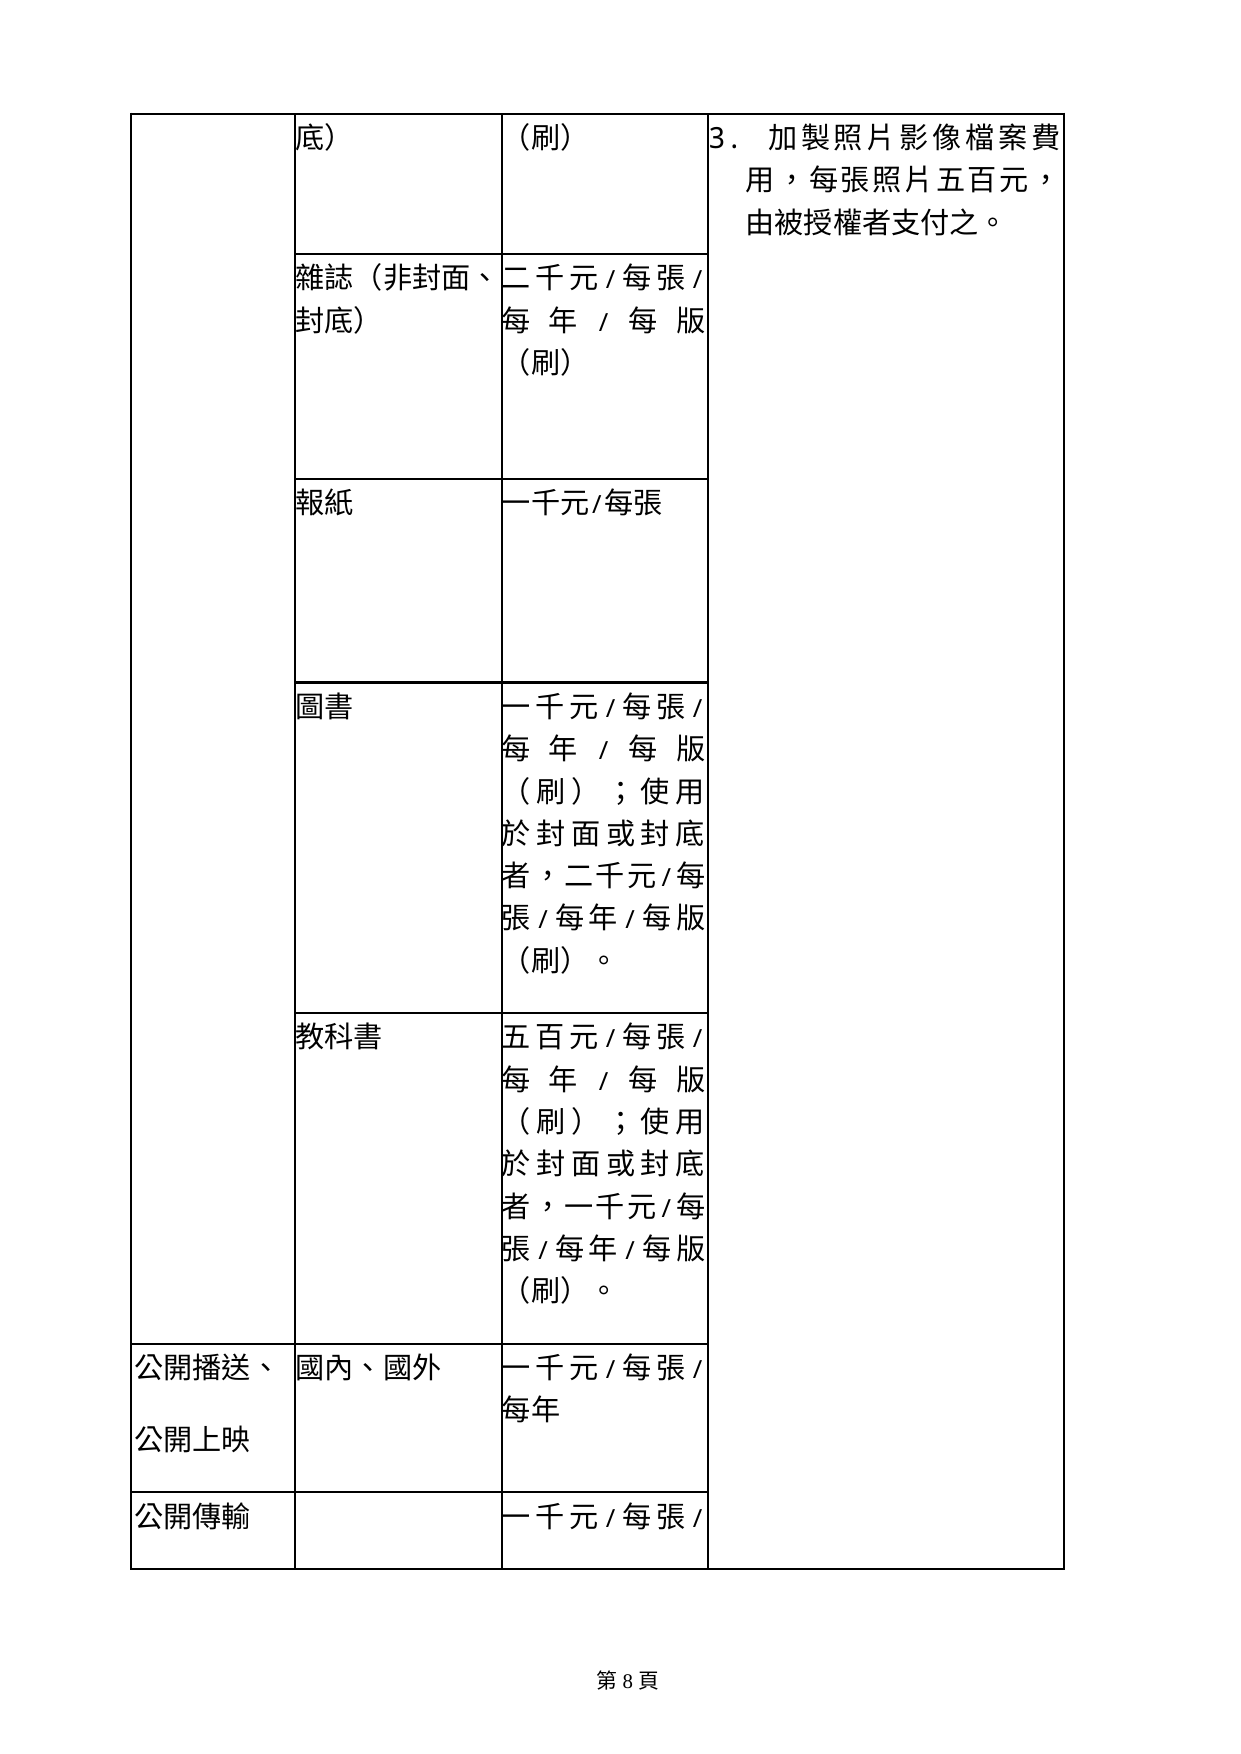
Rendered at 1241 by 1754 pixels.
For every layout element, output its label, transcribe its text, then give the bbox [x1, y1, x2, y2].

table_cell 3. 加製照片影像檔案費用，每張照片五百元，由被授權者支付之。 [709, 115, 1063, 1568]
table_cell 教科書 [296, 1014, 501, 1342]
table_cell 報紙 [296, 480, 501, 681]
table_cell 公開播送、 公開上映 [132, 1345, 294, 1491]
table_cell 二千元/每張/每年/每版（刷） [503, 255, 707, 478]
table_cell 圖書 [296, 684, 501, 1012]
table_cell [296, 1493, 501, 1568]
table_cell 一千元/每張/ [503, 1493, 707, 1568]
table_cell 四千元/每張/每年/每版（刷） [503, 115, 707, 253]
table_cell [132, 115, 294, 1342]
table_cell 一千元/每張/每年 [503, 1345, 707, 1491]
table_cell 一千元/每張/每年/每版（刷）；使用於封面或封底者，二千元/每張/每年/每版（刷）。 [503, 684, 707, 1012]
table_cell 一千元/每張 [503, 480, 707, 681]
table_cell 雜誌（非封面、封底） [296, 255, 501, 478]
table_cell 國內、國外 [296, 1345, 501, 1491]
table_cell 五百元/每張/每年/每版（刷）；使用於封面或封底者，一千元/每張/每年/每版（刷）。 [503, 1014, 707, 1342]
table_cell 雜誌（封面、封底） [296, 115, 501, 253]
table_cell 公開傳輸 [132, 1493, 294, 1568]
